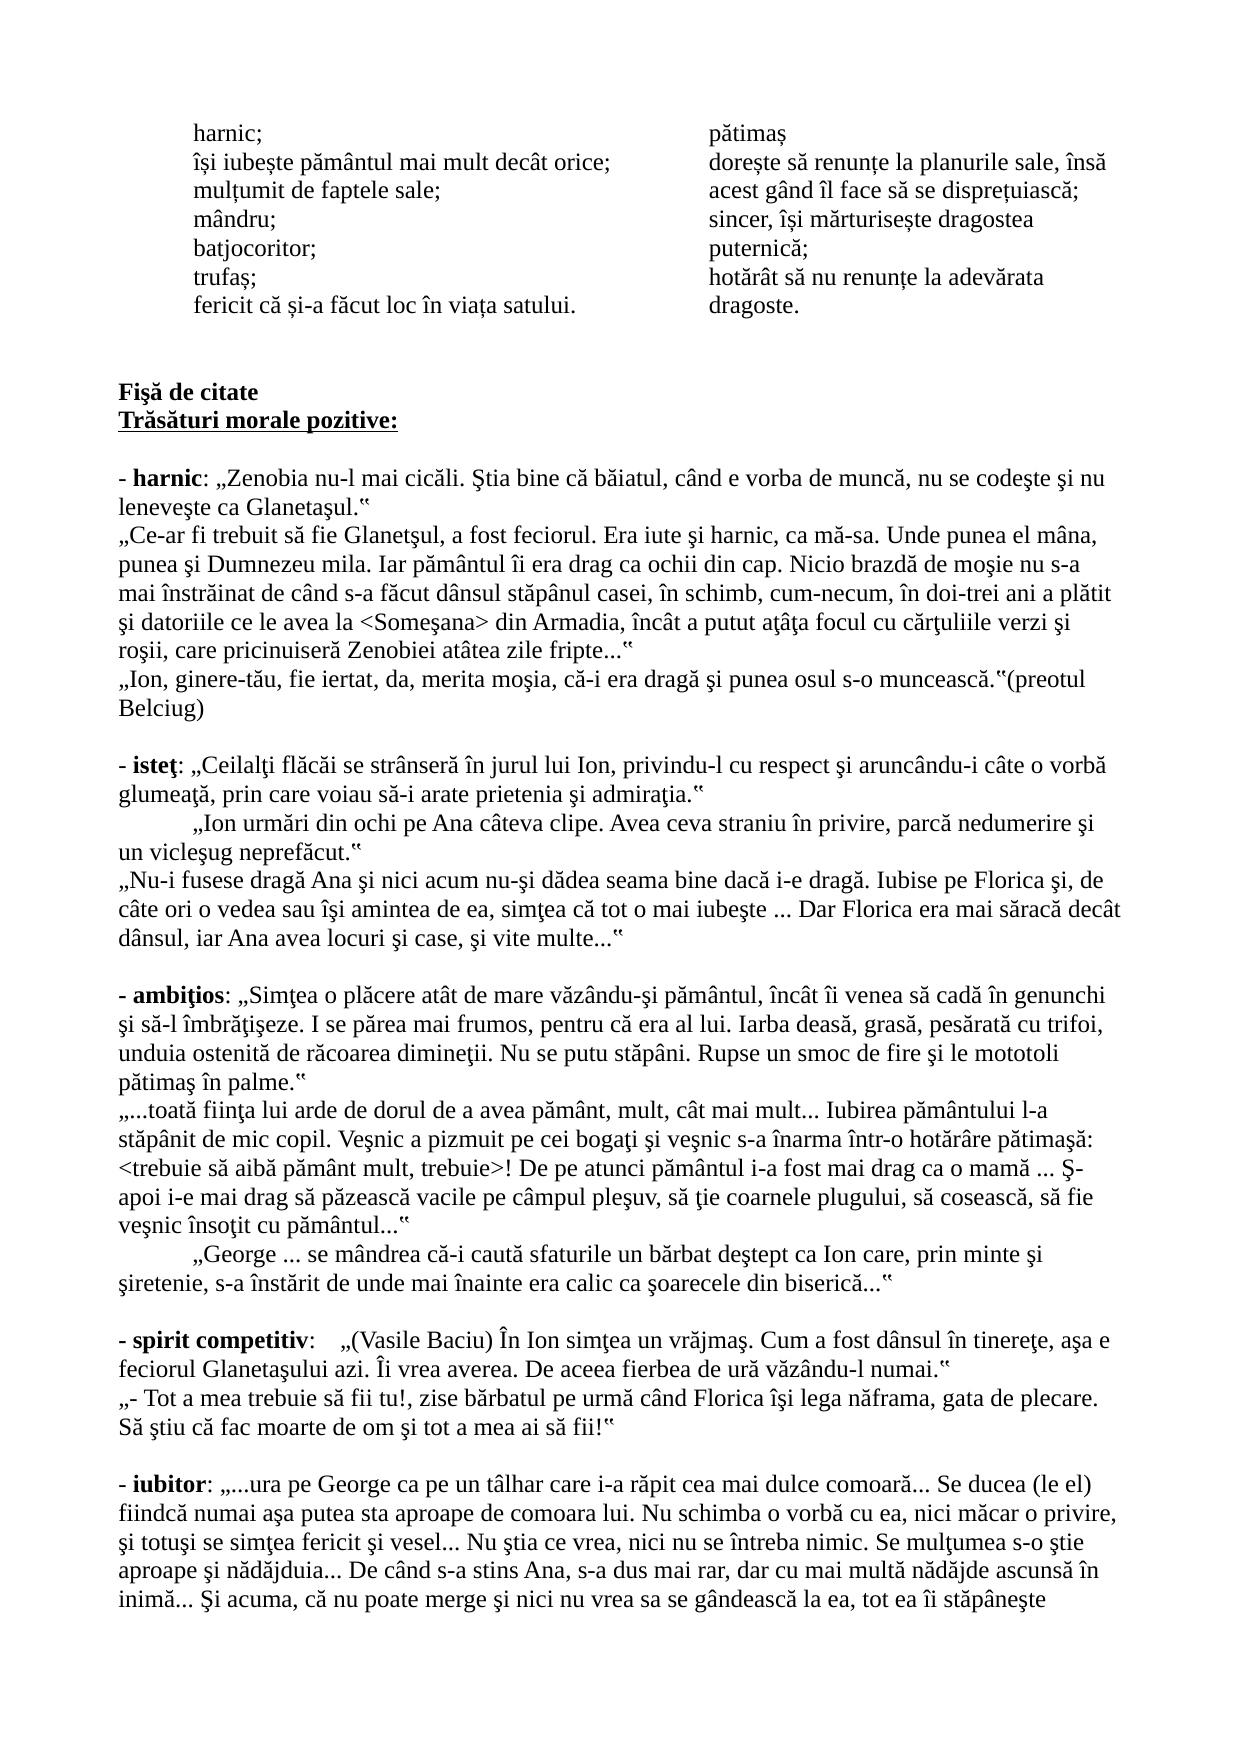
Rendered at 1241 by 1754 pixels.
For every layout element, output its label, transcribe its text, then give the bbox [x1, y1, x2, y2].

text „Nu-i fusese dragă Ana şi nici acum nu-şi dădea seama bine dacă i-e dragă. Iubise pe Florica şi, de câte ori o vedea sau îşi amintea de ea, simţea că tot o mai iubeşte ... Dar Florica era mai săracă decât dânsul, iar Ana avea locuri şi case, şi vite multe...‟ [118, 866, 1122, 952]
text - harnic: „Zenobia nu-l mai cicăli. Ştia bine că băiatul, când e vorba de muncă, nu se codeşte şi nu leneveşte ca Glanetaşul.‟ [118, 463, 1122, 521]
text „George ... se mândrea că-i caută sfaturile un bărbat deştept ca Ion care, prin minte şi şiretenie, s-a înstărit de unde mai înainte era calic ca şoarecele din biserică...‟ [118, 1239, 1122, 1297]
text „- Tot a mea trebuie să fii tu!, zise bărbatul pe urmă când Florica îşi lega năframa, gata de plecare. Să ştiu că fac moarte de om şi tot a mea ai să fii!‟ [118, 1383, 1122, 1441]
text - ambiţios: „Simţea o plăcere atât de mare văzându-şi pământul, încât îi venea să cadă în genunchi şi să-l îmbrăţişeze. I se părea mai frumos, pentru că era al lui. Iarba deasă, grasă, pesărată cu trifoi, unduia ostenită de răcoarea dimineţii. Nu se putu stăpâni. Rupse un smoc de fire şi le mototoli pătimaş în palme.‟ [118, 981, 1122, 1096]
text „...toată fiinţa lui arde de dorul de a avea pământ, mult, cât mai mult... Iubirea pământului l-a stăpânit de mic copil. Veşnic a pizmuit pe cei bogaţi şi veşnic s-a înarma într-o hotărâre pătimaşă: <trebuie să aibă pământ mult, trebuie>! De pe atunci pământul i-a fost mai drag ca o mamă ... Ş-apoi i-e mai drag să păzească vacile pe câmpul pleşuv, să ţie coarnele plugului, să cosească, să fie veşnic însoţit cu pământul...‟ [118, 1096, 1122, 1239]
text - isteţ: „Ceilalţi flăcăi se strânseră în jurul lui Ion, privindu-l cu respect şi aruncându-i câte o vorbă glumeaţă, prin care voiau să-i arate prietenia şi admiraţia.‟ [118, 751, 1122, 808]
table_cell pătimaș dorește să renunțe la planurile sale, însă acest gând îl face să se disprețuiască; sincer, își mărturisește dragostea puternică; hotărât să nu renunțe la adevărata dragoste. [639, 118, 1158, 348]
table_cell harnic; își iubește pământul mai mult decât orice; mulțumit de faptele sale; mândru; batjocoritor; trufaș; fericit că și-a făcut loc în viața satului. [107, 118, 639, 348]
text Trăsături morale pozitive: [118, 406, 1122, 434]
text „Ce-ar fi trebuit să fie Glanetşul, a fost feciorul. Era iute şi harnic, ca mă-sa. Unde punea el mâna, punea şi Dumnezeu mila. Iar pământul îi era drag ca ochii din cap. Nicio brazdă de moşie nu s-a mai înstrăinat de când s-a făcut dânsul stăpânul casei, în schimb, cum-necum, în doi-trei ani a plătit şi datoriile ce le avea la <Someşana> din Armadia, încât a putut aţâţa focul cu cărţuliile verzi şi roşii, care pricinuiseră Zenobiei atâtea zile fripte...‟ [118, 521, 1122, 664]
text - spirit competitiv: „(Vasile Baciu) În Ion simţea un vrăjmaş. Cum a fost dânsul în tinereţe, aşa e feciorul Glanetaşului azi. Îi vrea averea. De aceea fierbea de ură văzându-l numai.‟ [118, 1326, 1122, 1383]
text „Ion, ginere-tău, fie iertat, da, merita moşia, că-i era dragă şi punea osul s-o muncească.‟(preotul Belciug) [118, 664, 1122, 722]
text - iubitor: „...ura pe George ca pe un tâlhar care i-a răpit cea mai dulce comoară... Se ducea (le el) fiindcă numai aşa putea sta aproape de comoara lui. Nu schimba o vorbă cu ea, nici măcar o privire, şi totuşi se simţea fericit şi vesel... Nu ştia ce vrea, nici nu se întreba nimic. Se mulţumea s-o ştie aproape şi nădăjduia... De când s-a stins Ana, s-a dus mai rar, dar cu mai multă nădăjde ascunsă în inimă... Şi acuma, că nu poate merge şi nici nu vrea sa se gândească la ea, tot ea îi stăpâneşte [118, 1469, 1122, 1613]
text „Ion urmări din ochi pe Ana câteva clipe. Avea ceva straniu în privire, parcă nedumerire şi un vicleşug neprefăcut.‟ [118, 808, 1122, 866]
text Fişă de citate [118, 377, 1122, 406]
